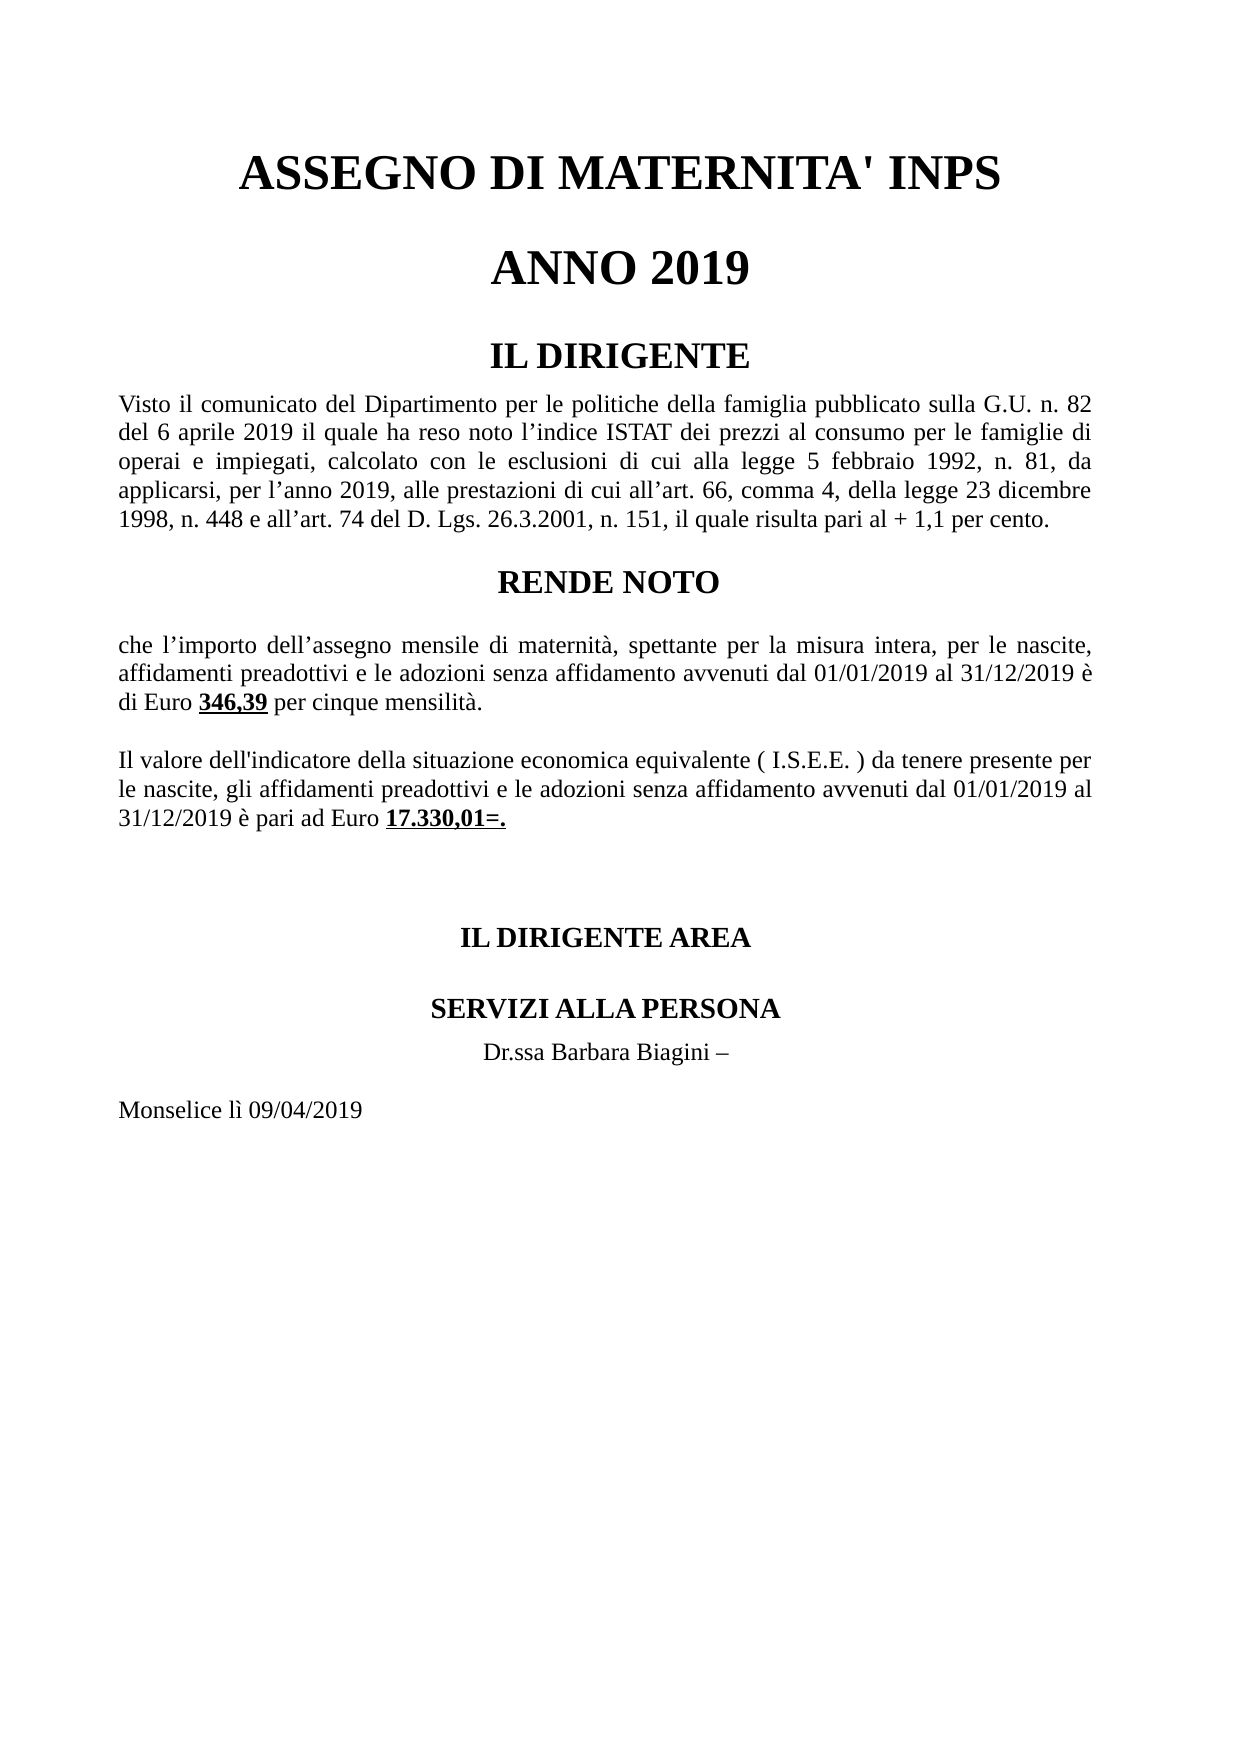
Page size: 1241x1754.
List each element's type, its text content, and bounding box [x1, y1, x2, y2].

subtitle ASSEGNO DI MATERNITA' INPS [118, 143, 1122, 201]
table_header Visto il comunicato del Dipartimento per le politiche della famiglia pubblicato sulla G.U. n. 82 del 6 aprile 2019 il quale ha reso noto l’indice ISTAT dei prezzi al consumo per le famiglie di operai e impiegati, calcolato con le esclusioni di cui alla legge 5 febbraio 1992, n. 81, da applicarsi, per l’anno 2019, alle prestazioni di cui all’art. 66, comma 4, della legge 23 dicembre 1998, n. 448 e all’art. 74 del D. Lgs. 26.3.2001, n. 151, il quale risulta pari al + 1,1 per cento. RENDE NOTO che l’importo dell’assegno mensile di maternità, spettante per la misura intera, per le nascite, affidamenti preadottivi e le adozioni senza affidamento avvenuti dal 01/01/2019 al 31/12/2019 è di Euro 346,39 per cinque mensilità. Il valore dell'indicatore della situazione economica equivalente ( I.S.E.E. ) da tenere presente per le nascite, gli affidamenti preadottivi e le adozioni senza affidamento avvenuti dal 01/01/2019 al 31/12/2019 è pari ad Euro 17.330,01=. IL DIRIGENTE AREA SERVIZI ALLA PERSONA Dr.ssa Barbara Biagini – Monselice lì 09/04/2019 [118, 389, 1093, 1219]
subtitle ANNO 2019 [118, 238, 1122, 296]
subtitle IL DIRIGENTE [118, 333, 1122, 376]
